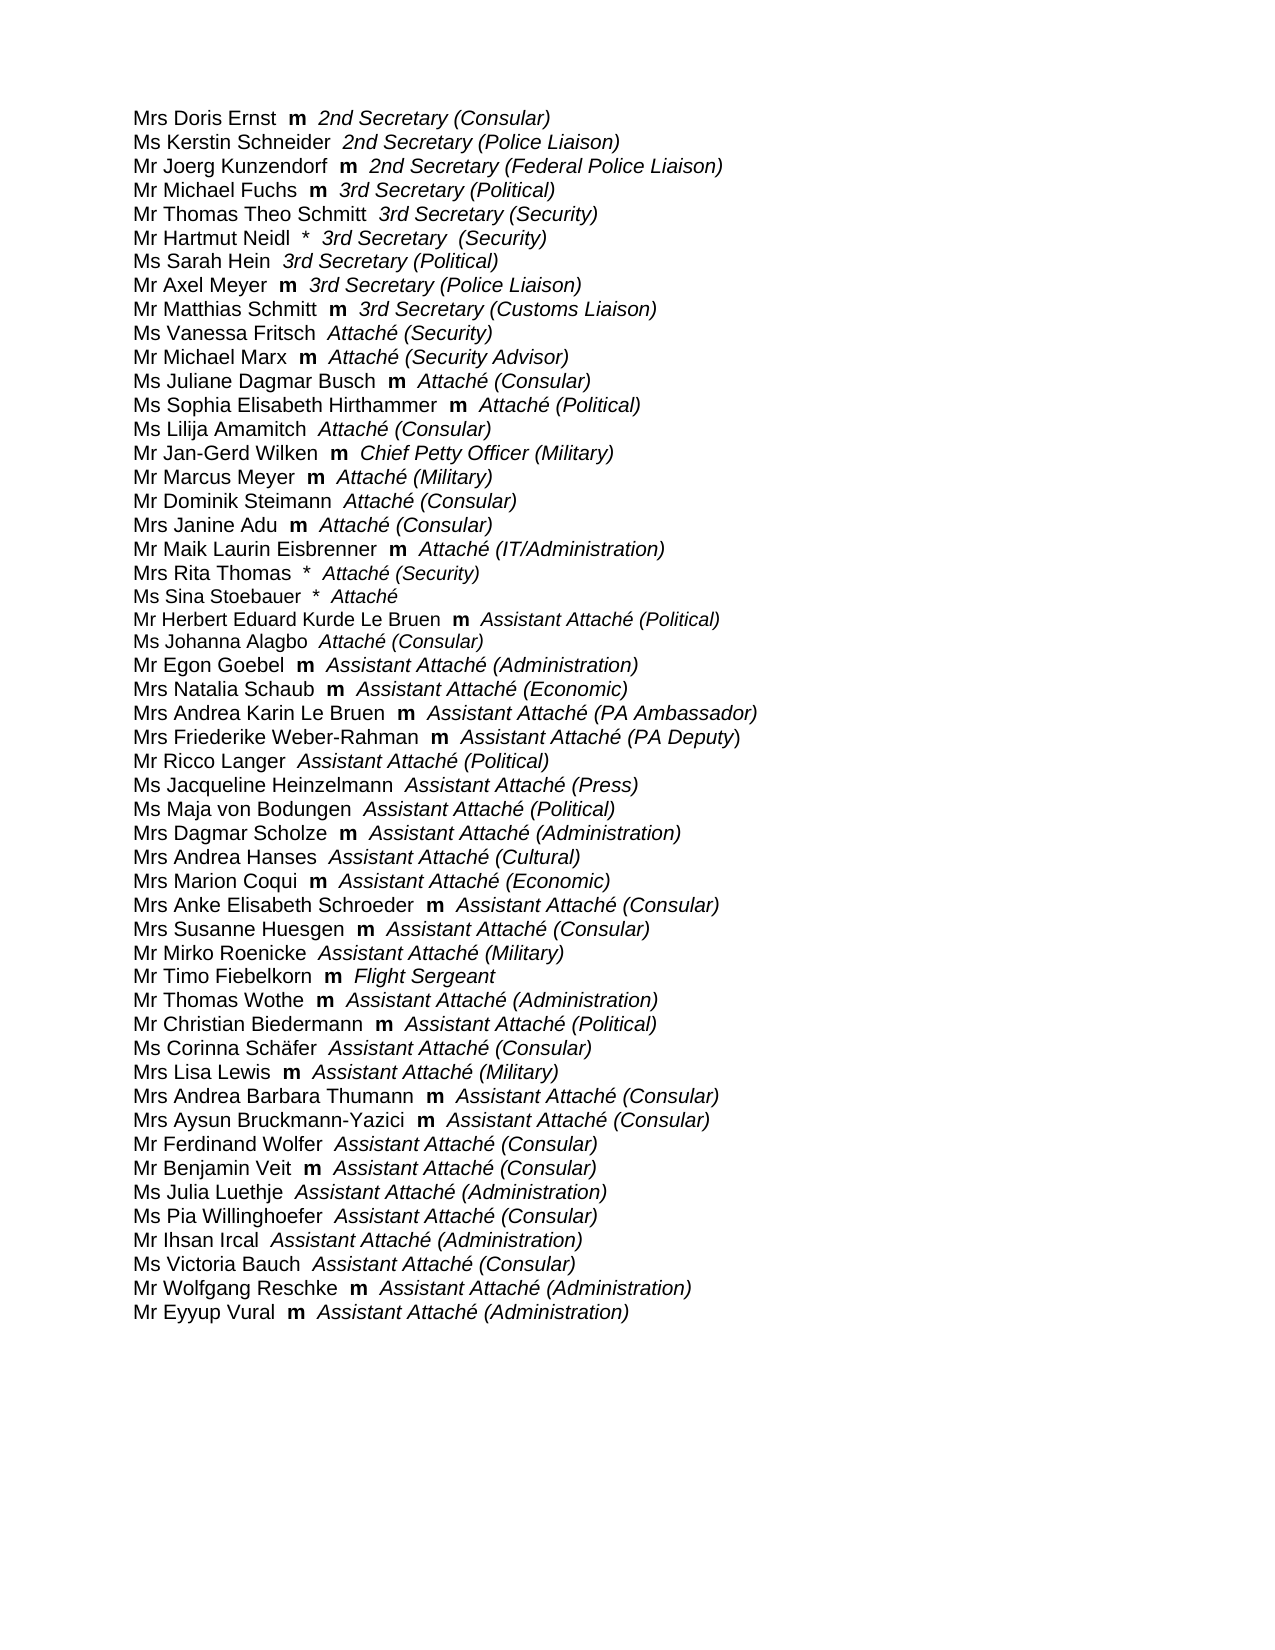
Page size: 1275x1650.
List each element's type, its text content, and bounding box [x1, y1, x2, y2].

text Mr Dominik Steimann Attaché (Consular) [133, 489, 1181, 513]
text Mr Ricco Langer Assistant Attaché (Political) [133, 749, 1181, 773]
text Mrs Marion Coqui m Assistant Attaché (Economic) [133, 868, 1181, 892]
text Mr Jan-Gerd Wilken m Chief Petty Officer (Military) [133, 441, 1181, 465]
text Ms Victoria Bauch Assistant Attaché (Consular) [133, 1252, 1181, 1276]
text Ms Julia Luethje Assistant Attaché (Administration) [133, 1180, 1181, 1204]
text Ms Kerstin Schneider 2nd Secretary (Police Liaison) [133, 129, 1181, 153]
text Ms Maja von Bodungen Assistant Attaché (Political) [133, 797, 1181, 821]
text Ms Jacqueline Heinzelmann Assistant Attaché (Press) [133, 773, 1181, 797]
text Mrs Lisa Lewis m Assistant Attaché (Military) [133, 1060, 1181, 1084]
text Ms Johanna Alagbo Attaché (Consular) [133, 630, 1181, 653]
text Ms Lilija Amamitch Attaché (Consular) [133, 417, 1181, 441]
text Ms Sarah Hein 3rd Secretary (Political) [133, 249, 1181, 273]
text Mr Ferdinand Wolfer Assistant Attaché (Consular) [133, 1132, 1181, 1156]
text Mrs Susanne Huesgen m Assistant Attaché (Consular) [133, 916, 1181, 940]
text Mrs Andrea Karin Le Bruen m Assistant Attaché (PA Ambassador) [133, 701, 1181, 725]
text Mr Eyyup Vural m Assistant Attaché (Administration) [133, 1300, 1181, 1324]
text Mr Ihsan Ircal Assistant Attaché (Administration) [133, 1228, 1181, 1252]
text Mr Maik Laurin Eisbrenner m Attaché (IT/Administration) [133, 537, 1181, 561]
text Mr Herbert Eduard Kurde Le Bruen m Assistant Attaché (Political) [133, 607, 1181, 630]
text Mrs Anke Elisabeth Schroeder m Assistant Attaché (Consular) [133, 892, 1181, 916]
text Mr Timo Fiebelkorn m Flight Sergeant [133, 964, 1181, 988]
text Mrs Aysun Bruckmann-Yazici m Assistant Attaché (Consular) [133, 1108, 1181, 1132]
text Mr Thomas Theo Schmitt 3rd Secretary (Security) [133, 201, 1181, 225]
text Mr Matthias Schmitt m 3rd Secretary (Customs Liaison) [133, 297, 1181, 321]
text Mr Hartmut Neidl * 3rd Secretary (Security) [133, 225, 1181, 249]
text Mr Wolfgang Reschke m Assistant Attaché (Administration) [133, 1276, 1181, 1300]
text Mrs Rita Thomas * Attaché (Security) [133, 561, 1181, 585]
text Ms Corinna Schäfer Assistant Attaché (Consular) [133, 1036, 1181, 1060]
text Mrs Andrea Hanses Assistant Attaché (Cultural) [133, 844, 1181, 868]
text Ms Sophia Elisabeth Hirthammer m Attaché (Political) [133, 393, 1181, 417]
text Mr Christian Biedermann m Assistant Attaché (Political) [133, 1012, 1181, 1036]
text Mrs Friederike Weber-Rahman m Assistant Attaché (PA Deputy) [133, 725, 1181, 749]
text Ms Pia Willinghoefer Assistant Attaché (Consular) [133, 1204, 1181, 1228]
text Mr Marcus Meyer m Attaché (Military) [133, 465, 1181, 489]
text Mr Mirko Roenicke Assistant Attaché (Military) [133, 940, 1181, 964]
text Mr Michael Fuchs m 3rd Secretary (Political) [133, 177, 1181, 201]
text Mr Joerg Kunzendorf m 2nd Secretary (Federal Police Liaison) [133, 153, 1181, 177]
text Mr Thomas Wothe m Assistant Attaché (Administration) [133, 988, 1181, 1012]
text Mr Egon Goebel m Assistant Attaché (Administration) [133, 653, 1181, 677]
text Ms Vanessa Fritsch Attaché (Security) [133, 321, 1181, 345]
text Ms Juliane Dagmar Busch m Attaché (Consular) [133, 369, 1181, 393]
text Mrs Dagmar Scholze m Assistant Attaché (Administration) [133, 821, 1181, 844]
text Mr Axel Meyer m 3rd Secretary (Police Liaison) [133, 273, 1181, 297]
text Mrs Doris Ernst m 2nd Secretary (Consular) [133, 106, 1181, 129]
text Mrs Andrea Barbara Thumann m Assistant Attaché (Consular) [133, 1084, 1181, 1108]
text Mrs Natalia Schaub m Assistant Attaché (Economic) [133, 677, 1181, 701]
text Mrs Janine Adu m Attaché (Consular) [133, 513, 1181, 537]
text Mr Michael Marx m Attaché (Security Advisor) [133, 345, 1181, 369]
text Ms Sina Stoebauer * Attaché [133, 585, 1181, 607]
text Mr Benjamin Veit m Assistant Attaché (Consular) [133, 1156, 1181, 1180]
